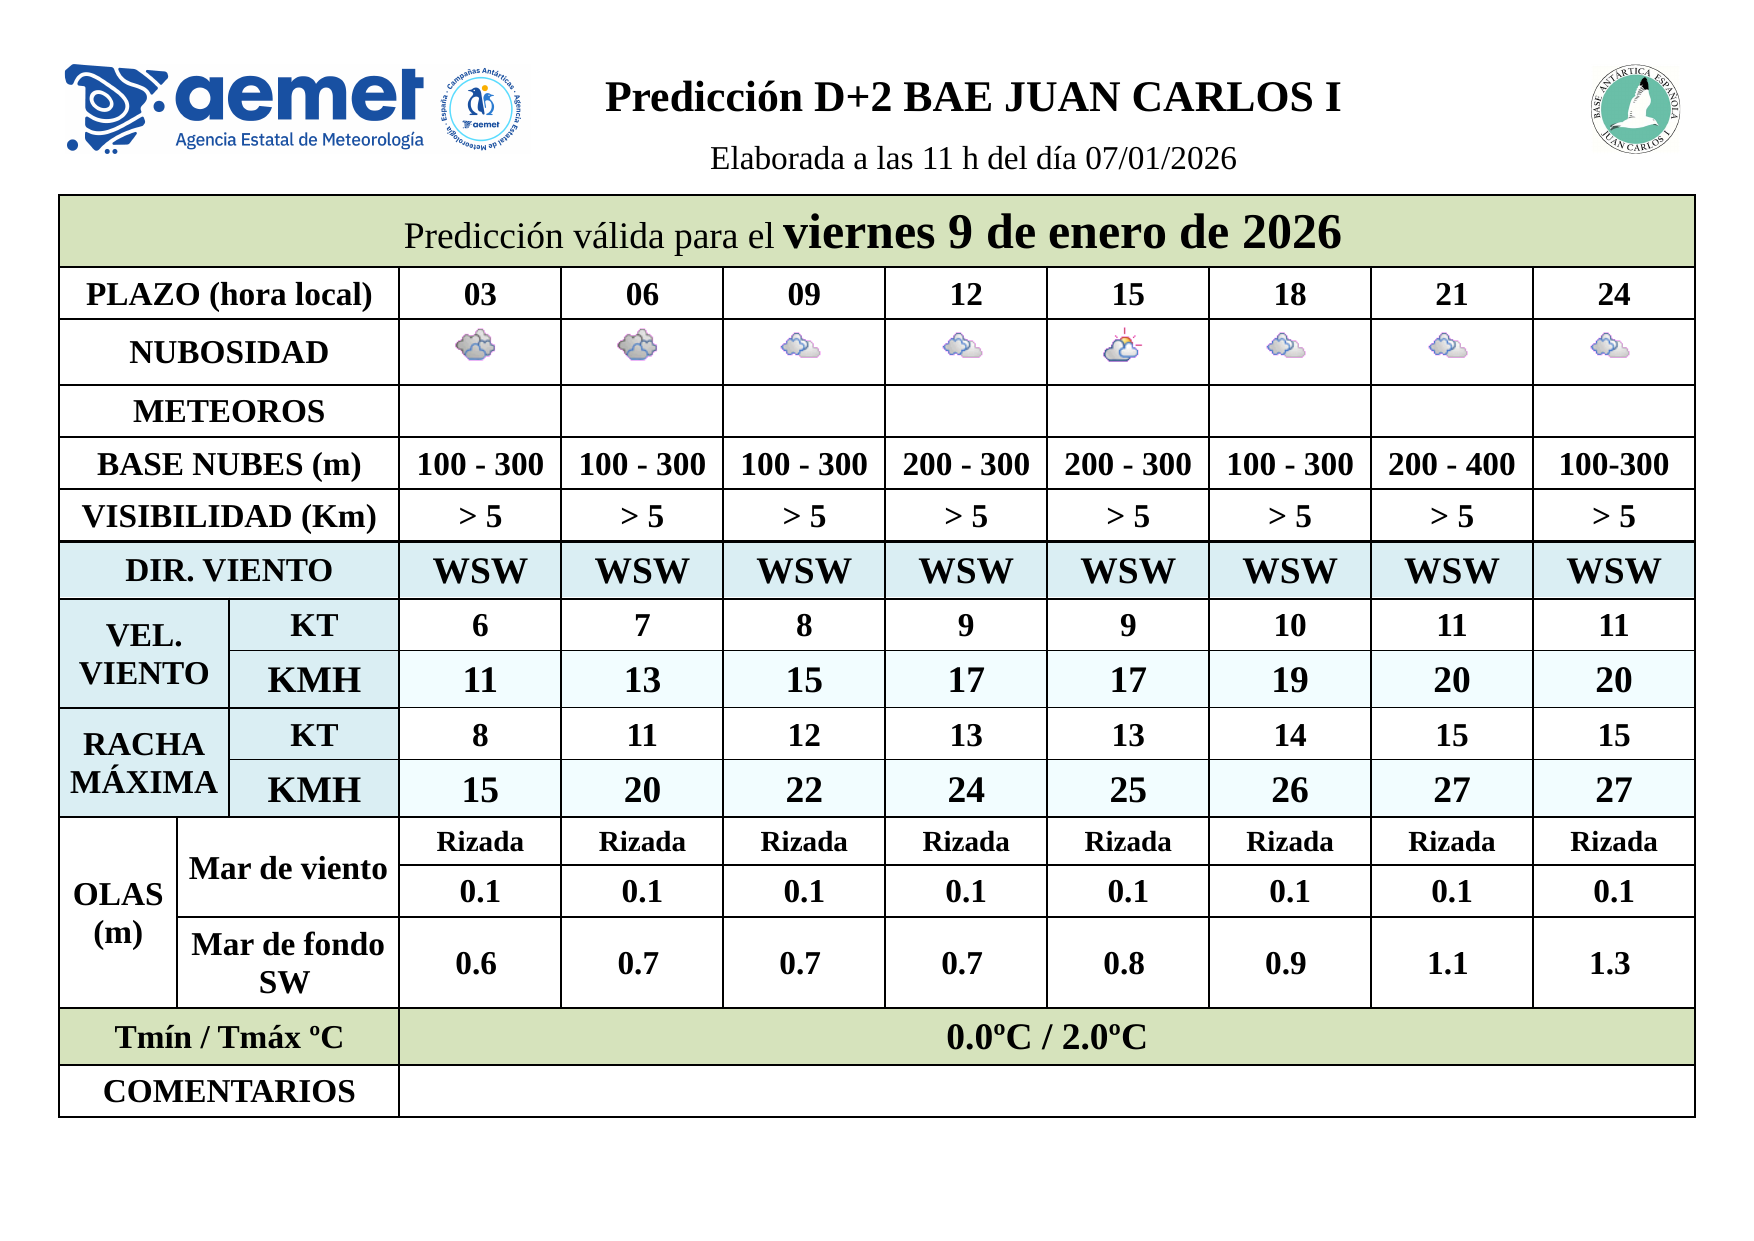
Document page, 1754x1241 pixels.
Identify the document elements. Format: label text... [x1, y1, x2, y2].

table_cell 0.1 [886, 866, 1046, 916]
table_cell Rizada [1210, 818, 1370, 864]
picture [1590, 64, 1681, 154]
table_cell 100 - 300 [1210, 438, 1370, 488]
table_cell OLAS (m) [60, 818, 176, 1007]
table_cell VEL. VIENTO [60, 600, 228, 707]
picture [615, 326, 660, 371]
table_cell 15 [1048, 268, 1208, 318]
table_cell 25 [1048, 760, 1208, 816]
table_cell NUBOSIDAD [60, 320, 398, 383]
table_cell > 5 [1048, 490, 1208, 540]
table_cell 22 [724, 760, 884, 816]
table_cell 24 [886, 760, 1046, 816]
table_cell 13 [886, 708, 1046, 759]
table_header [1410, 59, 1694, 182]
table_cell 06 [562, 268, 722, 318]
table_cell 26 [1210, 760, 1370, 816]
table_cell [886, 386, 1046, 436]
table_cell 13 [1048, 708, 1208, 759]
table_cell Rizada [562, 818, 722, 864]
table_cell Rizada [400, 818, 560, 864]
table_cell [400, 386, 560, 436]
table_cell [886, 320, 1046, 383]
table_cell [1210, 386, 1370, 436]
table_cell 10 [1210, 600, 1370, 650]
table_cell [1534, 386, 1694, 436]
table_cell [1534, 320, 1694, 383]
table_cell 0.1 [724, 866, 884, 916]
table_cell 1.3 [1534, 918, 1694, 1007]
table_cell 200 - 300 [886, 438, 1046, 488]
table_cell > 5 [1210, 490, 1370, 540]
picture [939, 326, 984, 371]
table_cell [1210, 320, 1370, 383]
table_cell 21 [1372, 268, 1532, 318]
table_cell 0.1 [1534, 866, 1694, 916]
table_cell 0.8 [1048, 918, 1208, 1007]
table_cell WSW [562, 543, 722, 597]
table_cell 7 [562, 600, 722, 650]
table_cell 12 [886, 268, 1046, 318]
table_cell 8 [400, 708, 560, 759]
table_cell 27 [1534, 760, 1694, 816]
table_cell [724, 320, 884, 383]
table_cell 0.9 [1210, 918, 1370, 1007]
table_header [59, 59, 537, 182]
table_cell 13 [562, 651, 722, 707]
table_cell 0.1 [400, 866, 560, 916]
table_cell 0.7 [886, 918, 1046, 1007]
table_cell 100 - 300 [562, 438, 722, 488]
table_cell [724, 386, 884, 436]
table_header Predicción D+2 BAE JUAN CARLOS I [537, 59, 1410, 133]
table_cell Mar de viento [178, 818, 398, 916]
table_cell WSW [1048, 543, 1208, 597]
table_header Predicción válida para el viernes 9 de enero de 2026 [60, 196, 1694, 266]
table_cell 9 [1048, 600, 1208, 650]
table_cell 100 - 300 [724, 438, 884, 488]
table_cell 15 [400, 760, 560, 816]
table_cell 17 [1048, 651, 1208, 707]
table_cell WSW [1372, 543, 1532, 597]
table_cell 100-300 [1534, 438, 1694, 488]
table_cell [1048, 320, 1208, 383]
table_cell VISIBILIDAD (Km) [60, 490, 398, 540]
table_cell WSW [400, 543, 560, 597]
picture [777, 326, 823, 371]
table_cell > 5 [886, 490, 1046, 540]
table_cell KMH [230, 760, 398, 816]
table_cell > 5 [1534, 490, 1694, 540]
table_cell WSW [724, 543, 884, 597]
table_cell 1.1 [1372, 918, 1532, 1007]
table_cell 0.7 [724, 918, 884, 1007]
table_cell 15 [1534, 708, 1694, 759]
table_cell 0.6 [400, 918, 560, 1007]
table_cell [562, 320, 722, 383]
table_cell Rizada [886, 818, 1046, 864]
table_cell [1372, 386, 1532, 436]
table_cell 9 [886, 600, 1046, 650]
table_cell [1048, 386, 1208, 436]
table_cell METEOROS [60, 386, 398, 436]
table_cell RACHA MÁXIMA [60, 709, 228, 816]
table_cell [1372, 320, 1532, 383]
table_cell 20 [1534, 651, 1694, 707]
table_cell Rizada [1048, 818, 1208, 864]
table_cell 18 [1210, 268, 1370, 318]
table_cell 11 [562, 708, 722, 759]
table_cell BASE NUBES (m) [60, 438, 398, 488]
table_cell Mar de fondo SW [178, 918, 398, 1007]
table_cell 6 [400, 600, 560, 650]
table_cell 20 [1372, 651, 1532, 707]
table_cell 200 - 400 [1372, 438, 1532, 488]
table_cell 0.7 [562, 918, 722, 1007]
picture [64, 64, 532, 154]
table_cell 15 [724, 651, 884, 707]
table_cell 20 [562, 760, 722, 816]
table_cell 0.0ºC / 2.0ºC [400, 1009, 1694, 1064]
table_cell 11 [1372, 600, 1532, 650]
table_cell 27 [1372, 760, 1532, 816]
table_cell 0.1 [1372, 866, 1532, 916]
table_cell 09 [724, 268, 884, 318]
table_cell 100 - 300 [400, 438, 560, 488]
picture [1263, 326, 1308, 371]
table_cell Rizada [1372, 818, 1532, 864]
table_cell Rizada [1534, 818, 1694, 864]
table_cell KT [230, 600, 398, 650]
table_cell WSW [886, 543, 1046, 597]
table_cell Elaborada a las 11 h del día 07/01/2026 [537, 133, 1410, 182]
table_cell WSW [1210, 543, 1370, 597]
table_cell 24 [1534, 268, 1694, 318]
picture [1425, 326, 1470, 371]
table_cell 0.1 [562, 866, 722, 916]
table_cell 0.1 [1210, 866, 1370, 916]
table_cell KT [230, 709, 398, 759]
table_cell [400, 320, 560, 383]
table_cell > 5 [724, 490, 884, 540]
table_cell 14 [1210, 708, 1370, 759]
table_cell WSW [1534, 543, 1694, 597]
picture [453, 326, 499, 371]
table_cell Rizada [724, 818, 884, 864]
table_cell > 5 [400, 490, 560, 540]
picture [1101, 326, 1146, 371]
table_cell 12 [724, 708, 884, 759]
table_cell [400, 1066, 1694, 1116]
table_cell 200 - 300 [1048, 438, 1208, 488]
table_cell 19 [1210, 651, 1370, 707]
table_cell 0.1 [1048, 866, 1208, 916]
table_cell PLAZO (hora local) [60, 268, 398, 318]
picture [1587, 326, 1632, 371]
table_cell > 5 [562, 490, 722, 540]
table_cell 03 [400, 268, 560, 318]
table_cell 8 [724, 600, 884, 650]
table_cell 15 [1372, 708, 1532, 759]
table_cell KMH [230, 651, 398, 707]
table_cell 11 [400, 651, 560, 707]
table_cell > 5 [1372, 490, 1532, 540]
table_cell Tmín / Tmáx ºC [60, 1009, 398, 1064]
table_cell 11 [1534, 600, 1694, 650]
table_cell DIR. VIENTO [60, 543, 398, 597]
table_cell COMENTARIOS [60, 1066, 398, 1116]
table_cell [562, 386, 722, 436]
table_cell 17 [886, 651, 1046, 707]
